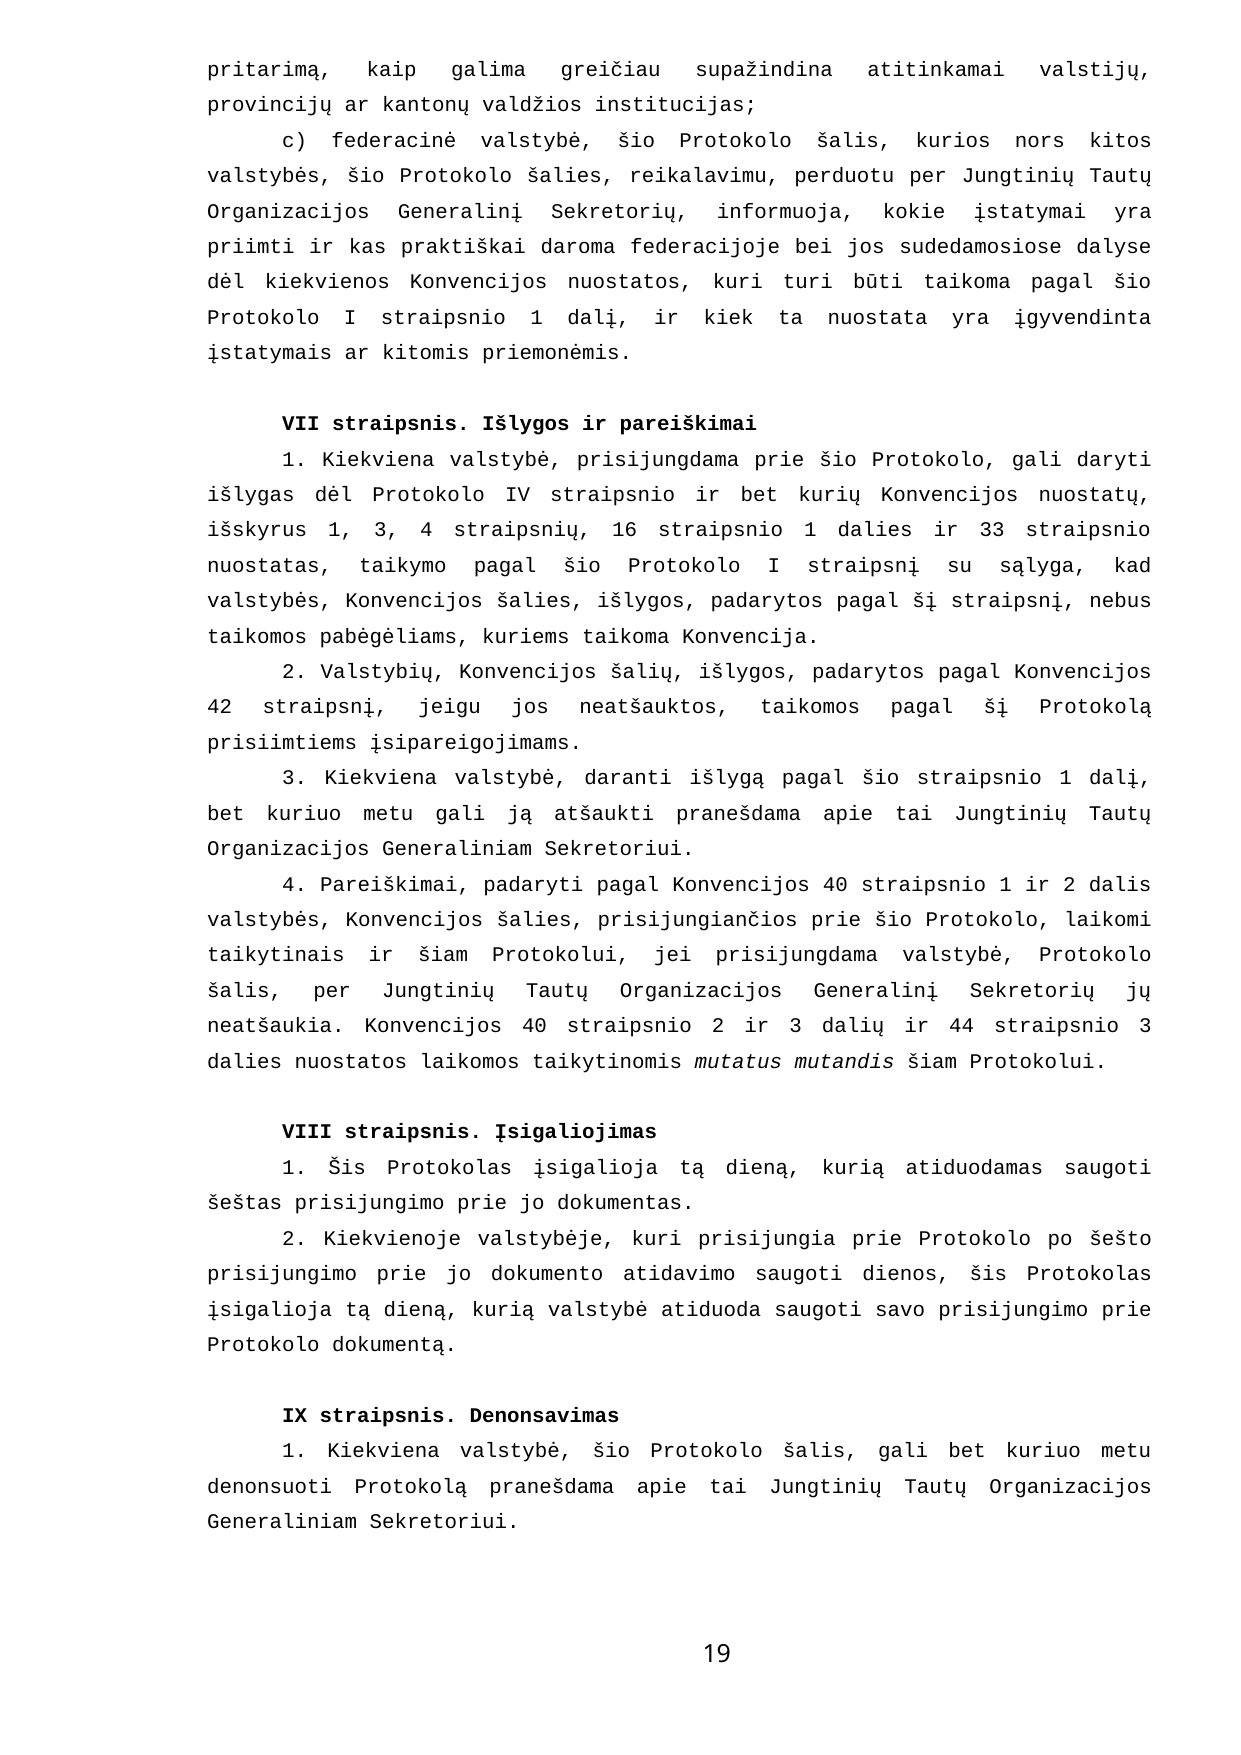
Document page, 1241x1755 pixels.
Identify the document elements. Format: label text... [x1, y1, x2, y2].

text 4. Pareiškimai, padaryti pagal Konvencijos 40 straipsnio 1 ir 2 dalis valstybės, Konvencijos šalies, prisijungiančios prie šio Protokolo, laikomi taikytinais ir šiam Protokolui, jei prisijungdama valstybė, Protokolo šalis, per Jungtinių Tautų Organizacijos Generalinį Sekretorių jų neatšaukia. Konvencijos 40 straipsnio 2 ir 3 dalių ir 44 straipsnio 3 dalies nuostatos laikomos taikytinomis mutatus mutandis šiam Protokolui. [207, 874, 1152, 1074]
text 1. Kiekviena valstybė, šio Protokolo šalis, gali bet kuriuo metu denonsuoti Protokolą pranešdama apie tai Jungtinių Tautų Organizacijos Generaliniam Sekretoriui. [207, 1440, 1152, 1535]
text VII straipsnis. Išlygos ir pareiškimai [207, 413, 1152, 437]
text 1. Šis Protokolas įsigalioja tą dieną, kurią atiduodamas saugoti šeštas prisijungimo prie jo dokumentas. [207, 1157, 1152, 1216]
text 1. Kiekviena valstybė, prisijungdama prie šio Protokolo, gali daryti išlygas dėl Protokolo IV straipsnio ir bet kurių Konvencijos nuostatų, išskyrus 1, 3, 4 straipsnių, 16 straipsnio 1 dalies ir 33 straipsnio nuostatas, taikymo pagal šio Protokolo I straipsnį su sąlyga, kad valstybės, Konvencijos šalies, išlygos, padarytos pagal šį straipsnį, nebus taikomos pabėgėliams, kuriems taikoma Konvencija. [207, 449, 1152, 649]
text VIII straipsnis. Įsigaliojimas [207, 1122, 1152, 1145]
text pritarimą, kaip galima greičiau supažindina atitinkamai valstijų, provincijų ar kantonų valdžios institucijas; [207, 59, 1152, 118]
text 2. Valstybių, Konvencijos šalių, išlygos, padarytos pagal Konvencijos 42 straipsnį, jeigu jos neatšauktos, taikomos pagal šį Protokolą prisiimtiems įsipareigojimams. [207, 661, 1152, 756]
text IX straipsnis. Denonsavimas [207, 1405, 1152, 1428]
text c) federacinė valstybė, šio Protokolo šalis, kurios nors kitos valstybės, šio Protokolo šalies, reikalavimu, perduotu per Jungtinių Tautų Organizacijos Generalinį Sekretorių, informuoja, kokie įstatymai yra priimti ir kas praktiškai daroma federacijoje bei jos sudedamosiose dalyse dėl kiekvienos Konvencijos nuostatos, kuri turi būti taikoma pagal šio Protokolo I straipsnio 1 dalį, ir kiek ta nuostata yra įgyvendinta įstatymais ar kitomis priemonėmis. [207, 130, 1152, 366]
text 2. Kiekvienoje valstybėje, kuri prisijungia prie Protokolo po šešto prisijungimo prie jo dokumento atidavimo saugoti dienos, šis Protokolas įsigalioja tą dieną, kurią valstybė atiduoda saugoti savo prisijungimo prie Protokolo dokumentą. [207, 1228, 1152, 1358]
text 3. Kiekviena valstybė, daranti išlygą pagal šio straipsnio 1 dalį, bet kuriuo metu gali ją atšaukti pranešdama apie tai Jungtinių Tautų Organizacijos Generaliniam Sekretoriui. [207, 767, 1152, 862]
